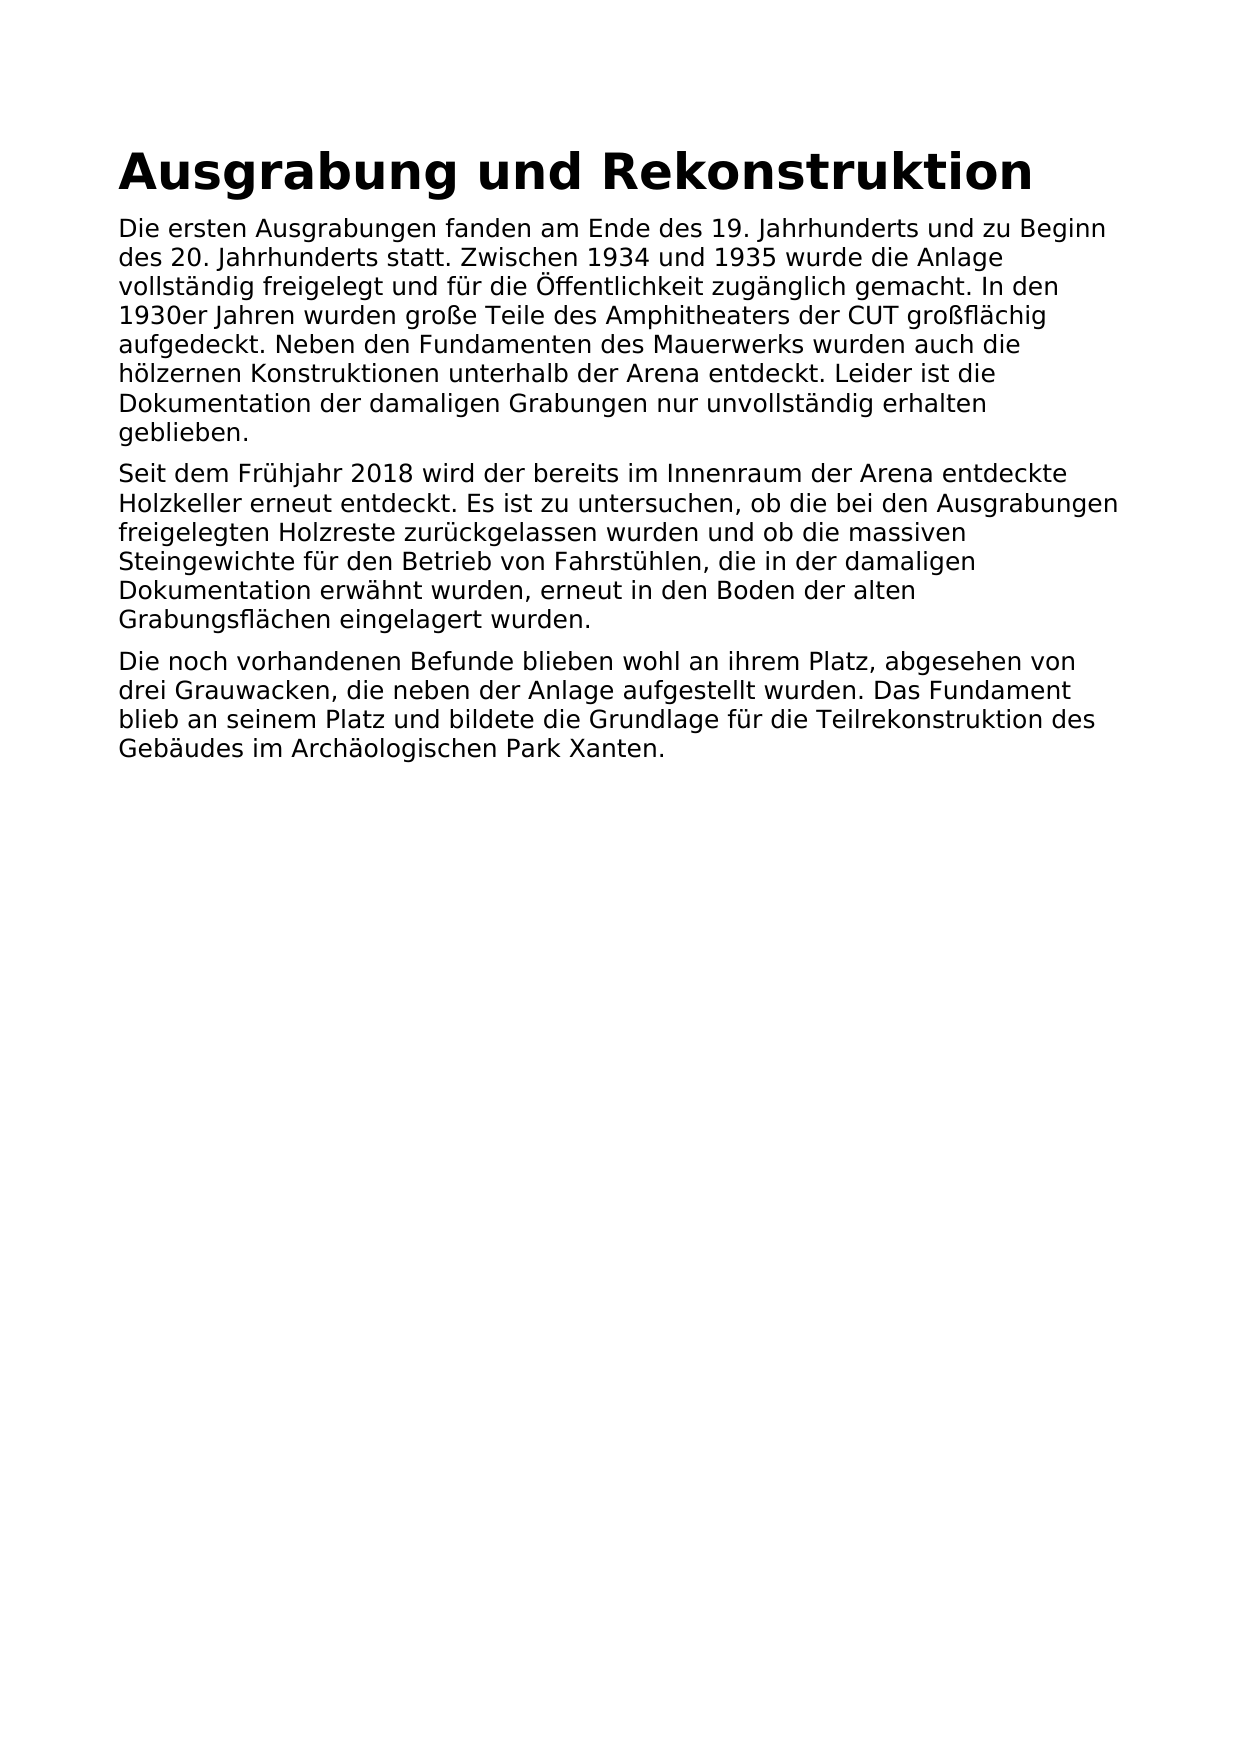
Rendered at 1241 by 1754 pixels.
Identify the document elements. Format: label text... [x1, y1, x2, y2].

subtitle Ausgrabung und Rekonstruktion [118, 143, 1122, 201]
text Seit dem Frühjahr 2018 wird der bereits im Innenraum der Arena entdeckte Holzkeller erneut entdeckt. Es ist zu untersuchen, ob die bei den Ausgrabungen freigelegten Holzreste zurückgelassen wurden und ob die massiven Steingewichte für den Betrieb von Fahrstühlen, die in der damaligen Dokumentation erwähnt wurden, erneut in den Boden der alten Grabungsflächen eingelagert wurden. [118, 460, 1122, 635]
text Die noch vorhandenen Befunde blieben wohl an ihrem Platz, abgesehen von drei Grauwacken, die neben der Anlage aufgestellt wurden. Das Fundament blieb an seinem Platz und bildete die Grundlage für die Teilrekonstruktion des Gebäudes im Archäologischen Park Xanten. [118, 647, 1122, 764]
text Die ersten Ausgrabungen fanden am Ende des 19. Jahrhunderts und zu Beginn des 20. Jahrhunderts statt. Zwischen 1934 und 1935 wurde die Anlage vollständig freigelegt und für die Öffentlichkeit zugänglich gemacht. In den 1930er Jahren wurden große Teile des Amphitheaters der CUT großflächig aufgedeckt. Neben den Fundamenten des Mauerwerks wurden auch die hölzernen Konstruktionen unterhalb der Arena entdeckt. Leider ist die Dokumentation der damaligen Grabungen nur unvollständig erhalten geblieben. [118, 214, 1122, 447]
